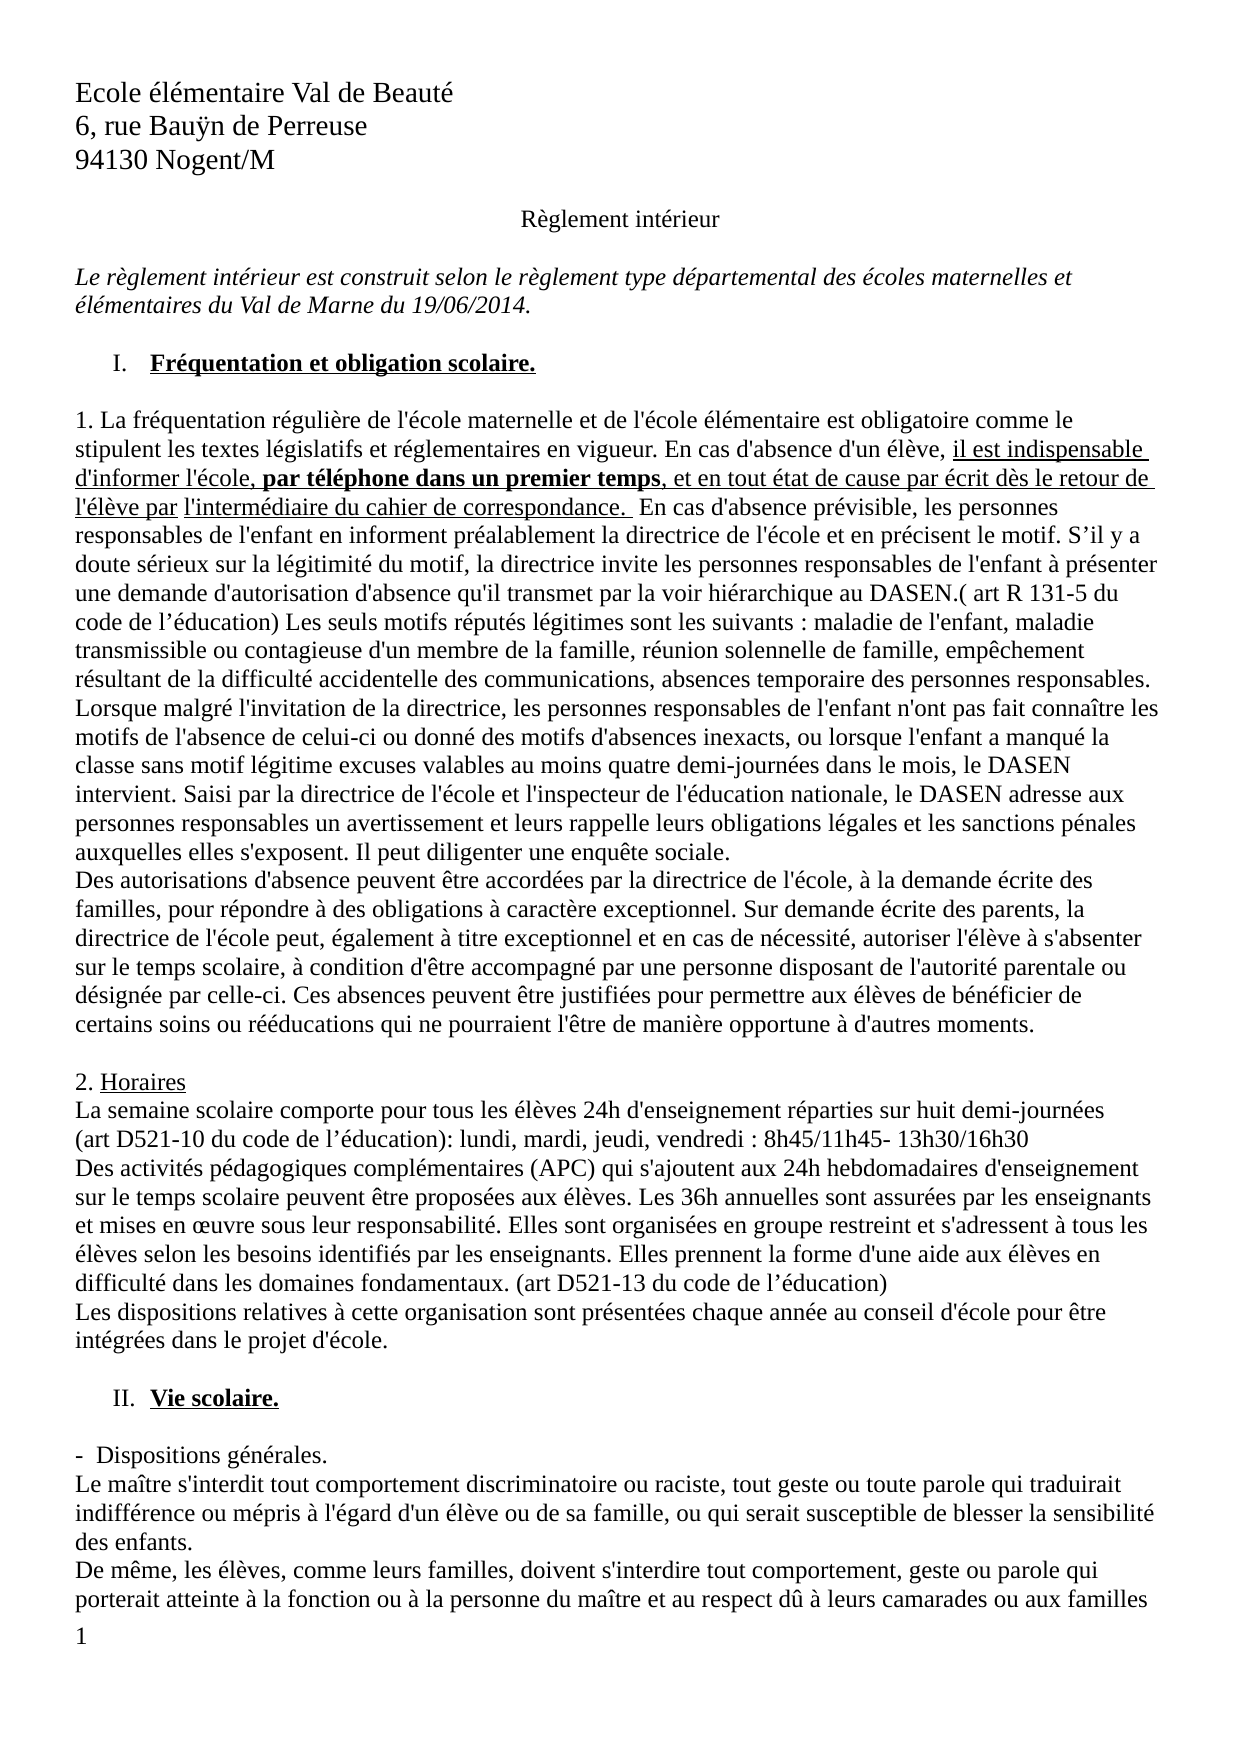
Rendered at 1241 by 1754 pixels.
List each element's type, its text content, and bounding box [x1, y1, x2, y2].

text 94130 Nogent/M [75, 142, 1165, 176]
text La semaine scolaire comporte pour tous les élèves 24h d'enseignement réparties sur huit demi-journées [75, 1096, 1165, 1124]
text Le règlement intérieur est construit selon le règlement type départemental des écoles maternelles et élémentaires du Val de Marne du 19/06/2014. [75, 262, 1165, 319]
text Règlement intérieur [75, 204, 1165, 233]
text Des activités pédagogiques complémentaires (APC) qui s'ajoutent aux 24h hebdomadaires d'enseignement sur le temps scolaire peuvent être proposées aux élèves. Les 36h annuelles sont assurées par les enseignants et mises en œuvre sous leur responsabilité. Elles sont organisées en groupe restreint et s'adressent à tous les élèves selon les besoins identifiés par les enseignants. Elles prennent la forme d'une aide aux élèves en difficulté dans les domaines fondamentaux. (art D521-13 du code de l’éducation) [75, 1153, 1165, 1297]
list Fréquentation et obligation scolaire. [112, 348, 1165, 377]
text Des autorisations d'absence peuvent être accordées par la directrice de l'école, à la demande écrite des familles, pour répondre à des obligations à caractère exceptionnel. Sur demande écrite des parents, la directrice de l'école peut, également à titre exceptionnel et en cas de nécessité, autoriser l'élève à s'absenter sur le temps scolaire, à condition d'être accompagné par une personne disposant de l'autorité parentale ou désignée par celle-ci. Ces absences peuvent être justifiées pour permettre aux élèves de bénéficier de certains soins ou rééducations qui ne pourraient l'être de manière opportune à d'autres moments. [75, 866, 1165, 1038]
text Le maître s'interdit tout comportement discriminatoire ou raciste, tout geste ou toute parole qui traduirait indifférence ou mépris à l'égard d'un élève ou de sa famille, ou qui serait susceptible de blesser la sensibilité des enfants. [75, 1469, 1165, 1556]
text 2. Horaires [75, 1067, 1165, 1096]
text - Dispositions générales. [75, 1441, 1165, 1469]
list Vie scolaire. [112, 1383, 1165, 1412]
text 1. La fréquentation régulière de l'école maternelle et de l'école élémentaire est obligatoire comme le stipulent les textes législatifs et réglementaires en vigueur. En cas d'absence d'un élève, il est indispensable d'informer l'école, par téléphone dans un premier temps, et en tout état de cause par écrit dès le retour de l'élève par l'intermédiaire du cahier de correspondance. En cas d'absence prévisible, les personnes responsables de l'enfant en informent préalablement la directrice de l'école et en précisent le motif. S’il y a doute sérieux sur la légitimité du motif, la directrice invite les personnes responsables de l'enfant à présenter une demande d'autorisation d'absence qu'il transmet par la voir hiérarchique au DASEN.( art R 131-5 du code de l’éducation) Les seuls motifs réputés légitimes sont les suivants : maladie de l'enfant, maladie transmissible ou contagieuse d'un membre de la famille, réunion solennelle de famille, empêchement résultant de la difficulté accidentelle des communications, absences temporaire des personnes responsables. Lorsque malgré l'invitation de la directrice, les personnes responsables de l'enfant n'ont pas fait connaître les motifs de l'absence de celui-ci ou donné des motifs d'absences inexacts, ou lorsque l'enfant a manqué la classe sans motif légitime excuses valables au moins quatre demi-journées dans le mois, le DASEN intervient. Saisi par la directrice de l'école et l'inspecteur de l'éducation nationale, le DASEN adresse aux personnes responsables un avertissement et leurs rappelle leurs obligations légales et les sanctions pénales auxquelles elles s'exposent. Il peut diligenter une enquête sociale. [75, 406, 1165, 866]
text Ecole élémentaire Val de Beauté [75, 75, 1165, 108]
text De même, les élèves, comme leurs familles, doivent s'interdire tout comportement, geste ou parole qui porterait atteinte à la fonction ou à la personne du maître et au respect dû à leurs camarades ou aux familles [75, 1556, 1165, 1613]
text Les dispositions relatives à cette organisation sont présentées chaque année au conseil d'école pour être intégrées dans le projet d'école. [75, 1297, 1165, 1354]
text (art D521-10 du code de l’éducation): lundi, mardi, jeudi, vendredi : 8h45/11h45- 13h30/16h30 [75, 1124, 1165, 1153]
text 6, rue Bauÿn de Perreuse [75, 108, 1165, 142]
